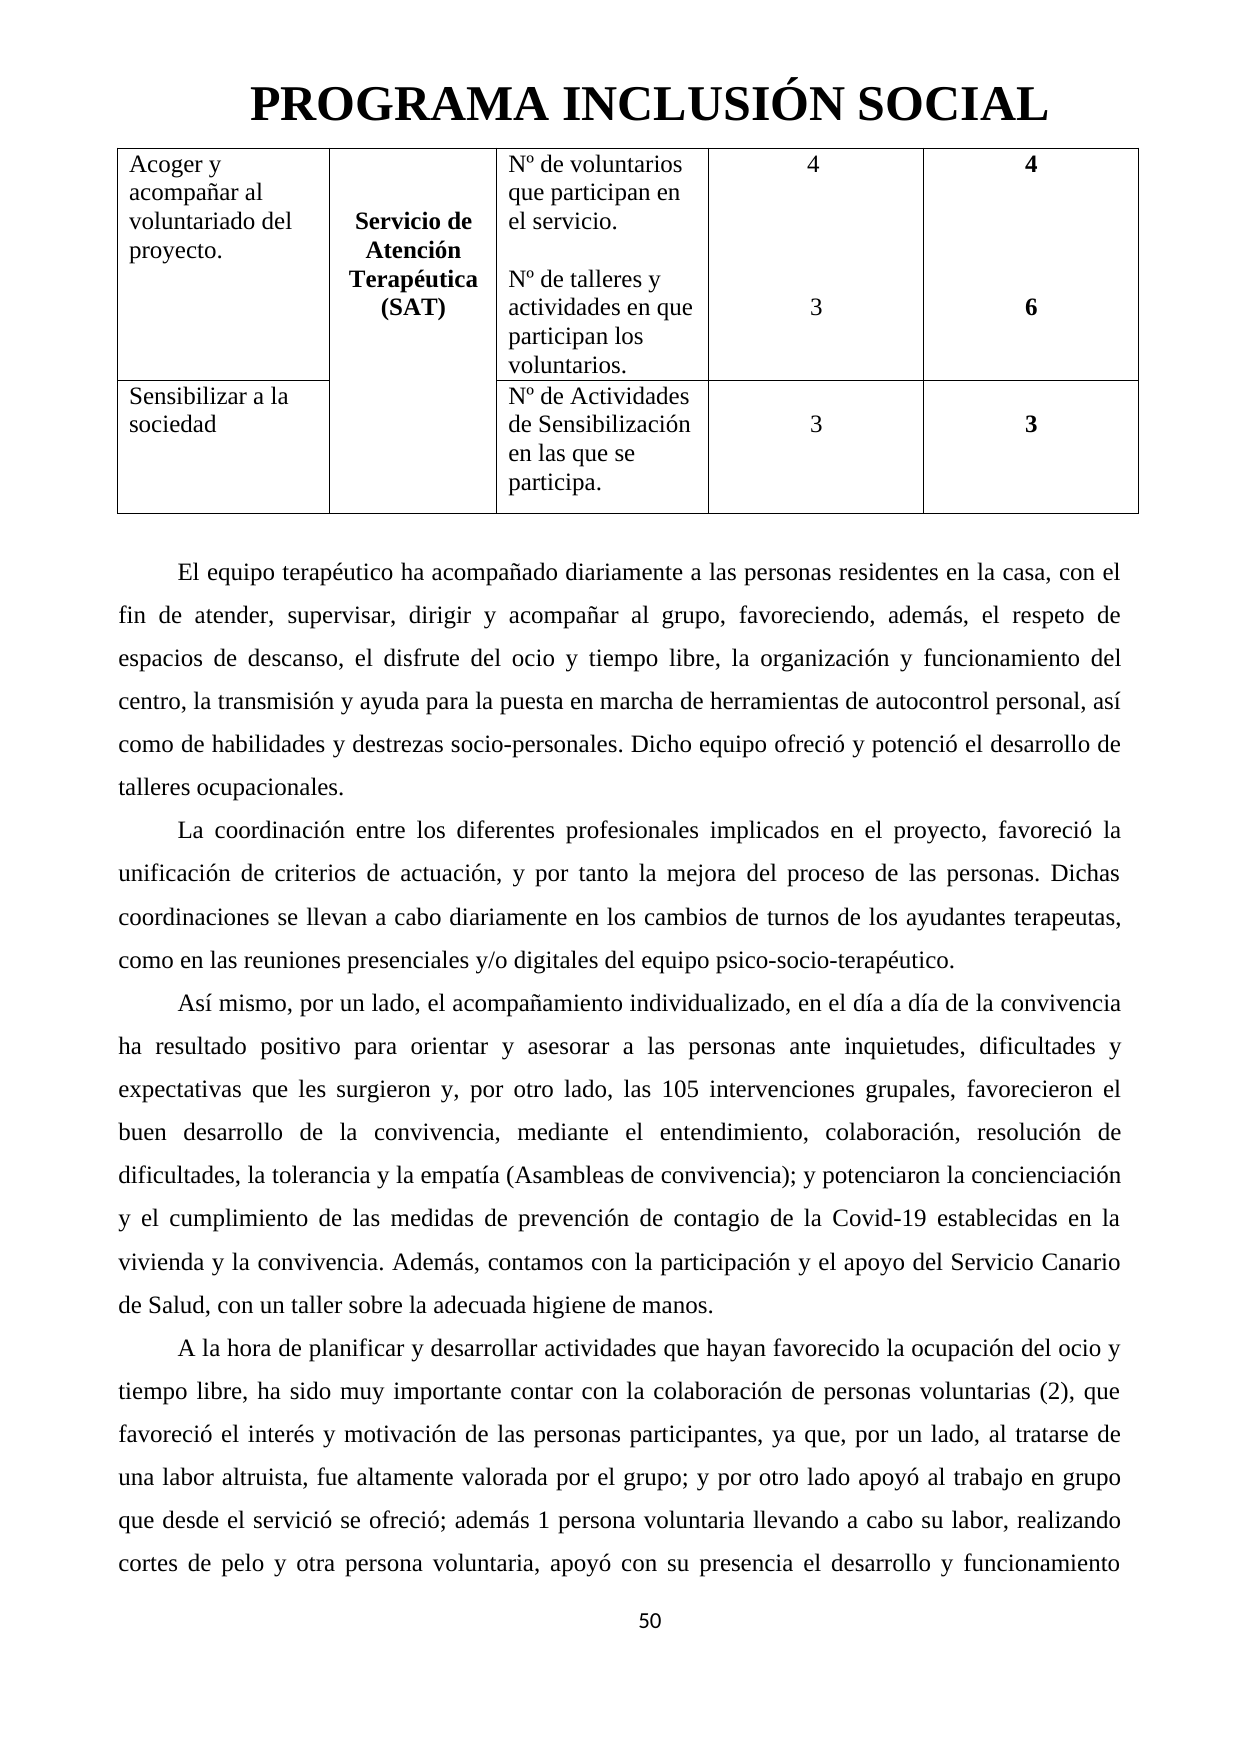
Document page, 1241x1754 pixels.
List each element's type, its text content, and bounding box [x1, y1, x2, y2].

table_cell 3 [924, 381, 1138, 512]
table_cell 3 [709, 381, 923, 512]
table_cell Servicio de Atención Terapéutica (SAT) [330, 149, 496, 512]
table_cell Acoger y acompañar al voluntariado del proyecto. [118, 149, 329, 380]
text El equipo terapéutico ha acompañado diariamente a las personas residentes en la casa, con el fin de atender, supervisar, dirigir y acompañar al grupo, favoreciendo, además, el respeto de espacios de descanso, el disfrute del ocio y tiempo libre, la organización y funcionamiento del centro, la transmisión y ayuda para la puesta en marcha de herramientas de autocontrol personal, así como de habilidades y destrezas socio-personales. Dicho equipo ofreció y potenció el desarrollo de talleres ocupacionales. [118, 557, 1122, 801]
table_cell Sensibilizar a la sociedad [118, 381, 329, 512]
table_cell 4 3 [709, 149, 923, 380]
text A la hora de planificar y desarrollar actividades que hayan favorecido la ocupación del ocio y tiempo libre, ha sido muy importante contar con la colaboración de personas voluntarias (2), que favoreció el interés y motivación de las personas participantes, ya que, por un lado, al tratarse de una labor altruista, fue altamente valorada por el grupo; y por otro lado apoyó al trabajo en grupo que desde el servició se ofreció; además 1 persona voluntaria llevando a cabo su labor, realizando cortes de pelo y otra persona voluntaria, apoyó con su presencia el desarrollo y funcionamiento [118, 1333, 1122, 1577]
table_cell Nº de Actividades de Sensibilización en las que se participa. [497, 381, 708, 512]
table_cell 4 6 [924, 149, 1138, 380]
table_cell Nº de voluntarios que participan en el servicio. Nº de talleres y actividades en que participan los voluntarios. [497, 149, 708, 380]
text La coordinación entre los diferentes profesionales implicados en el proyecto, favoreció la unificación de criterios de actuación, y por tanto la mejora del proceso de las personas. Dichas coordinaciones se llevan a cabo diariamente en los cambios de turnos de los ayudantes terapeutas, como en las reuniones presenciales y/o digitales del equipo psico-socio-terapéutico. [118, 815, 1122, 973]
text Así mismo, por un lado, el acompañamiento individualizado, en el día a día de la convivencia ha resultado positivo para orientar y asesorar a las personas ante inquietudes, dificultades y expectativas que les surgieron y, por otro lado, las 105 intervenciones grupales, favorecieron el buen desarrollo de la convivencia, mediante el entendimiento, colaboración, resolución de dificultades, la tolerancia y la empatía (Asambleas de convivencia); y potenciaron la concienciación y el cumplimiento de las medidas de prevención de contagio de la Covid-19 establecidas en la vivienda y la convivencia. Además, contamos con la participación y el apoyo del Servicio Canario de Salud, con un taller sobre la adecuada higiene de manos. [118, 988, 1122, 1318]
